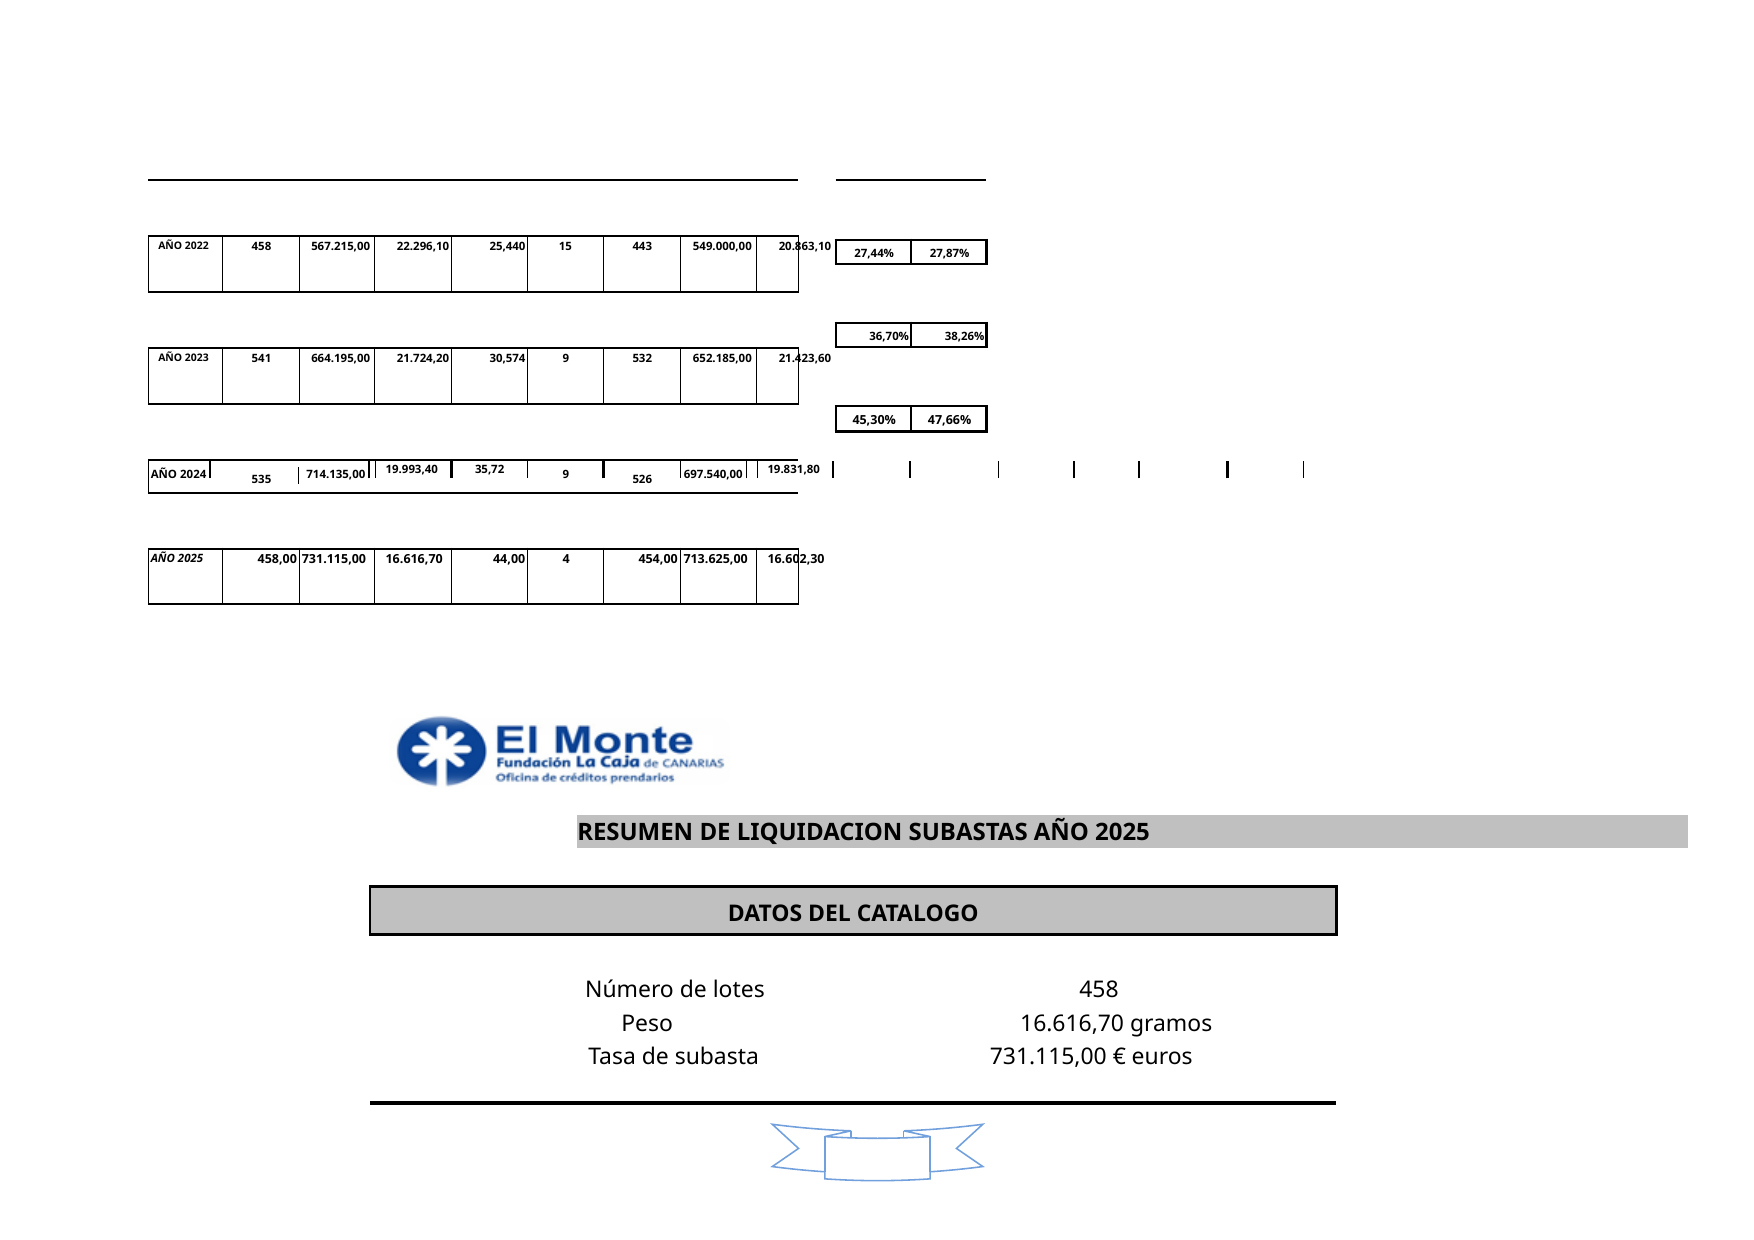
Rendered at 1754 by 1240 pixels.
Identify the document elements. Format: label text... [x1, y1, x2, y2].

table_cell 9 [528, 461, 604, 492]
table_cell [375, 293, 451, 347]
table_cell [451, 405, 527, 458]
table_cell [911, 265, 986, 322]
table_cell [148, 181, 223, 235]
table_cell AÑO 2025 [149, 550, 222, 603]
table_cell 36,70% [837, 324, 910, 346]
table_cell [451, 181, 527, 235]
table_cell 535 [223, 461, 299, 492]
table_header [1338, 885, 1364, 933]
table_cell [223, 293, 299, 347]
table_cell [1364, 933, 1433, 1101]
table_cell [680, 293, 757, 347]
table_cell [528, 494, 604, 547]
table_cell [836, 265, 911, 322]
table_cell [223, 181, 299, 235]
table_cell [836, 348, 911, 405]
table_cell [451, 494, 527, 547]
table_cell 714.135,00 [299, 461, 375, 492]
table_cell 454,00 [604, 550, 680, 603]
table_cell AÑO 2024 [149, 461, 223, 492]
table_cell 22.296,10 [375, 237, 451, 291]
table_cell [604, 405, 680, 458]
table_cell [604, 293, 680, 347]
table_cell 27,87% [912, 241, 985, 262]
table_cell 15 [528, 237, 603, 291]
table_cell [528, 293, 604, 347]
table_cell [299, 293, 375, 347]
table_cell 549.000,00 [681, 237, 756, 291]
table_cell 38,26% [912, 324, 985, 346]
table_cell AÑO 2023 [149, 349, 222, 403]
table_cell 731.115,00 [300, 550, 374, 603]
table_cell [680, 181, 757, 235]
table_cell [757, 494, 798, 547]
table_cell 16.616,70 [375, 550, 451, 603]
table_cell [451, 293, 527, 347]
table_cell [299, 405, 375, 458]
table_cell [757, 181, 798, 235]
table_cell 20.863,10 [757, 237, 798, 291]
table_cell [148, 494, 223, 547]
table_cell [757, 293, 798, 347]
table_cell 697.540,00 [680, 461, 757, 492]
table_cell 458 16.616,70 gramos 731.115,00 € euros [990, 936, 1336, 1101]
table_cell 16.602,30 [757, 550, 798, 603]
table_cell 44,00 [452, 550, 527, 603]
table_header [1364, 885, 1433, 933]
table_header DATOS DEL CATALOGO [371, 888, 1335, 933]
table_cell [604, 181, 680, 235]
table_cell 526 [604, 461, 680, 492]
table_cell [604, 494, 757, 547]
table_cell [223, 494, 375, 547]
table_cell 30,574 [452, 349, 527, 403]
table_cell [375, 494, 451, 547]
table_cell 567.215,00 [300, 237, 374, 291]
table_cell [223, 405, 299, 458]
table_cell 27,44% [837, 241, 910, 262]
table_cell 713.625,00 [681, 550, 756, 603]
table_cell 443 [604, 237, 680, 291]
table_cell 45,30% [837, 407, 910, 430]
table_cell [528, 405, 604, 458]
table_cell 21.423,60 [757, 349, 798, 403]
table_cell 4 [528, 550, 603, 603]
table_cell [911, 348, 986, 405]
table_cell [148, 293, 223, 347]
table_cell 47,66% [912, 407, 985, 430]
table_cell [836, 181, 911, 238]
table_cell [1336, 933, 1364, 1101]
table_cell 35,72 [451, 461, 527, 492]
table_cell [757, 405, 798, 458]
table_cell 652.185,00 [681, 349, 756, 403]
table_cell [528, 181, 604, 235]
table_cell 541 [223, 349, 299, 403]
table_cell 19.993,40 [375, 461, 451, 492]
table_cell 25,440 [452, 237, 527, 291]
table_cell 21.724,20 [375, 349, 451, 403]
table_cell Número de lotes Peso Tasa de subasta [370, 936, 989, 1101]
table_cell [798, 177, 1606, 605]
table_cell 532 [604, 349, 680, 403]
table_cell 19.831,80 [757, 461, 798, 492]
table_cell [680, 405, 757, 458]
table_cell [299, 181, 375, 235]
text RESUMEN DE LIQUIDACION SUBASTAS AÑO 2025 [577, 815, 1688, 848]
table_cell AÑO 2022 [149, 237, 222, 291]
table_cell 458 [223, 237, 299, 291]
table_cell 9 [528, 349, 603, 403]
table_cell 458,00 [223, 550, 299, 603]
table_cell 664.195,00 [300, 349, 374, 403]
table_cell [911, 181, 986, 238]
table_cell [375, 181, 451, 235]
table_cell [375, 405, 451, 458]
table_cell [148, 405, 223, 458]
